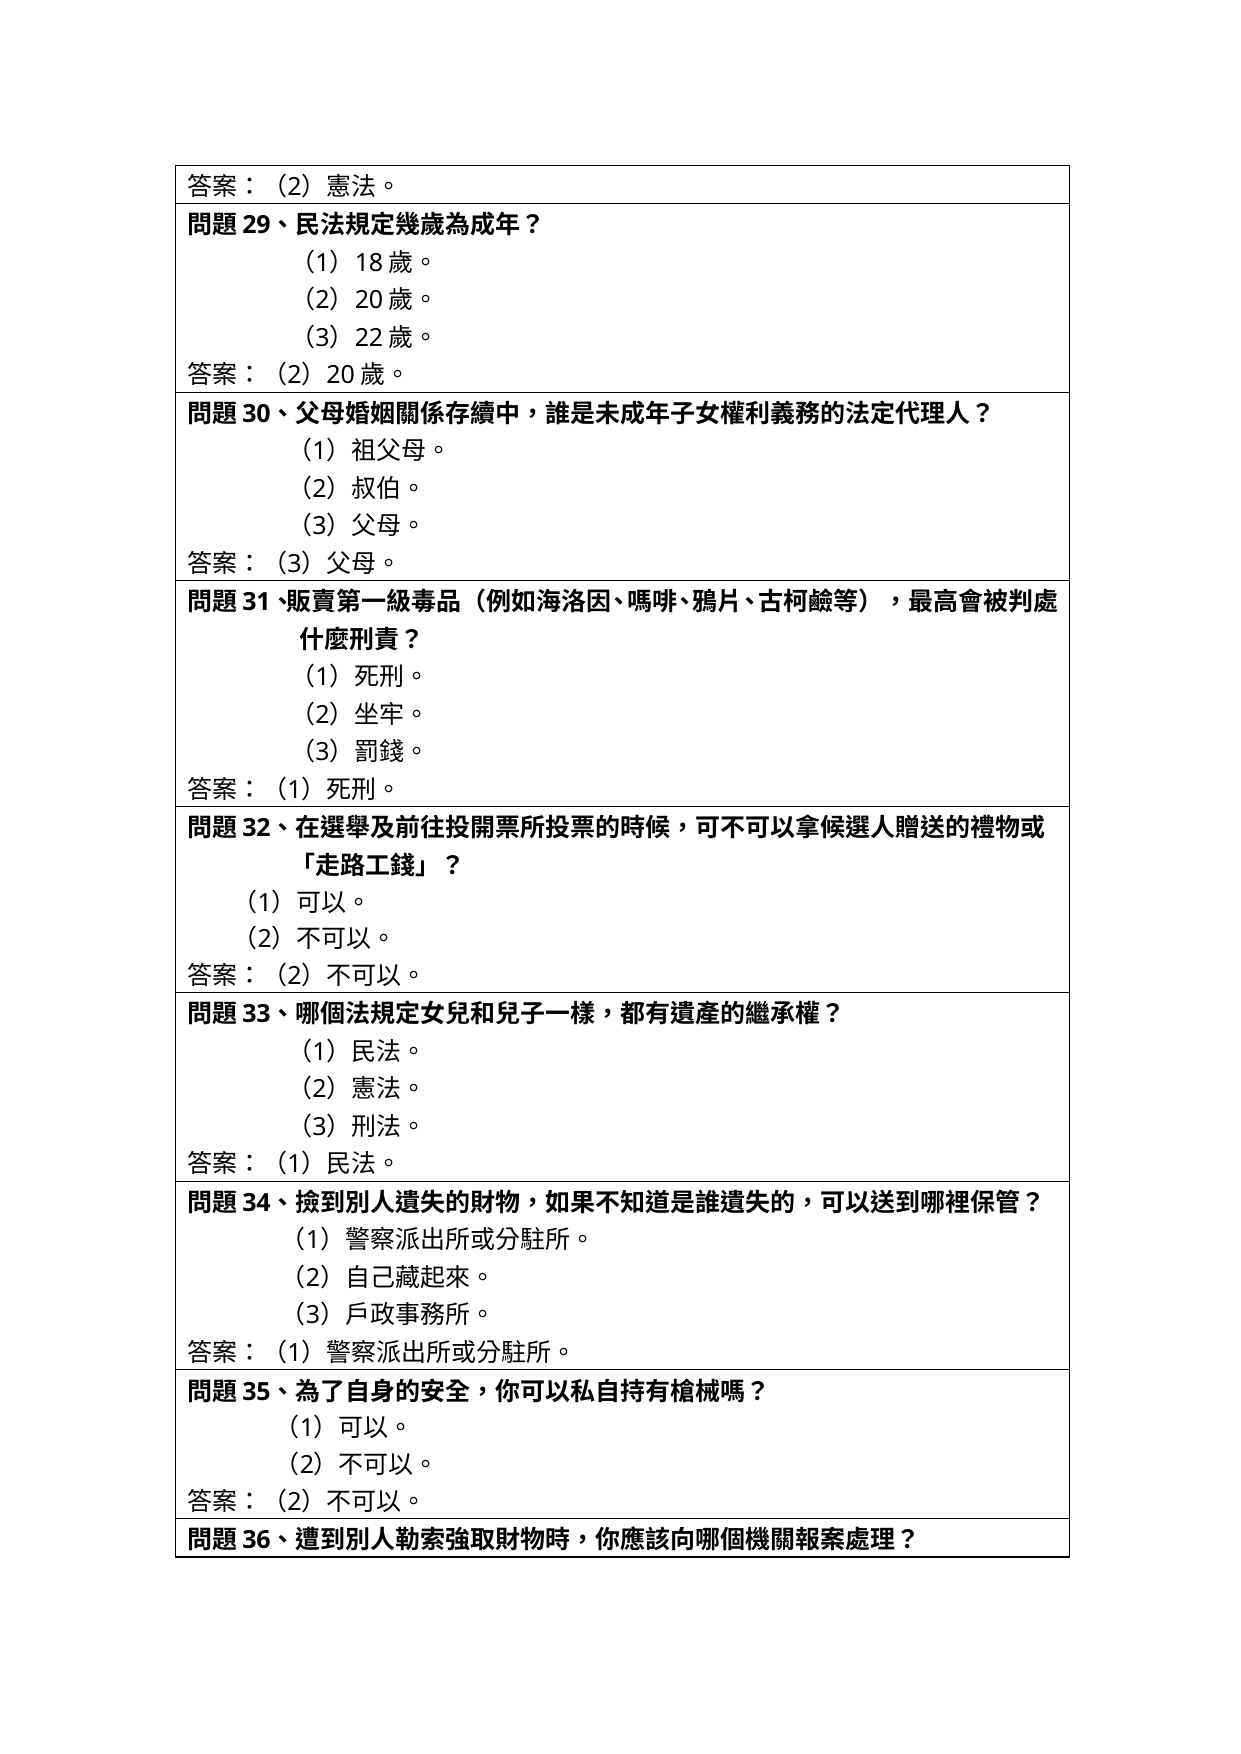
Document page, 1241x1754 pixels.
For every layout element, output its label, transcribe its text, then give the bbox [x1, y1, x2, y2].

table_cell 問題36、遭到別人勒索強取財物時，你應該向哪個機關報案處理？ [176, 1519, 1069, 1556]
table_cell 問題29、民法規定幾歲為成年？ （1）18歲。 （2）20歲。 （3）22歲。 答案：（2）20歲。 [176, 204, 1069, 392]
table_cell 問題35、為了自身的安全，你可以私自持有槍械嗎？ （1）可以。 （2）不可以。 答案：（2）不可以。 [176, 1370, 1069, 1518]
table_cell 問題32、在選舉及前往投開票所投票的時候，可不可以拿候選人贈送的禮物或「走路工錢」？ （1）可以。 （2）不可以。 答案：（2）不可以。 [176, 807, 1069, 992]
table_cell 問題30、父母婚姻關係存續中，誰是未成年子女權利義務的法定代理人？ （1）祖父母。 （2）叔伯。 （3）父母。 答案：（3）父母。 [176, 393, 1069, 580]
table_cell 問題34、撿到別人遺失的財物，如果不知道是誰遺失的，可以送到哪裡保管？ （1）警察派出所或分駐所。 （2）自己藏起來。 （3）戶政事務所。 答案：（1）警察派出所或分駐所。 [176, 1182, 1069, 1369]
table_cell 問題31、販賣第一級毒品（例如海洛因、嗎啡、鴉片、古柯鹼等），最高會被判處什麼刑責？ （1）死刑。 （2）坐牢。 （3）罰錢。 答案：（1）死刑。 [176, 581, 1069, 806]
table_cell 問題33、哪個法規定女兒和兒子一樣，都有遺產的繼承權？ （1）民法。 （2）憲法。 （3）刑法。 答案：（1）民法。 [176, 993, 1069, 1181]
table_cell 答案：（2）憲法。 [176, 166, 1069, 203]
